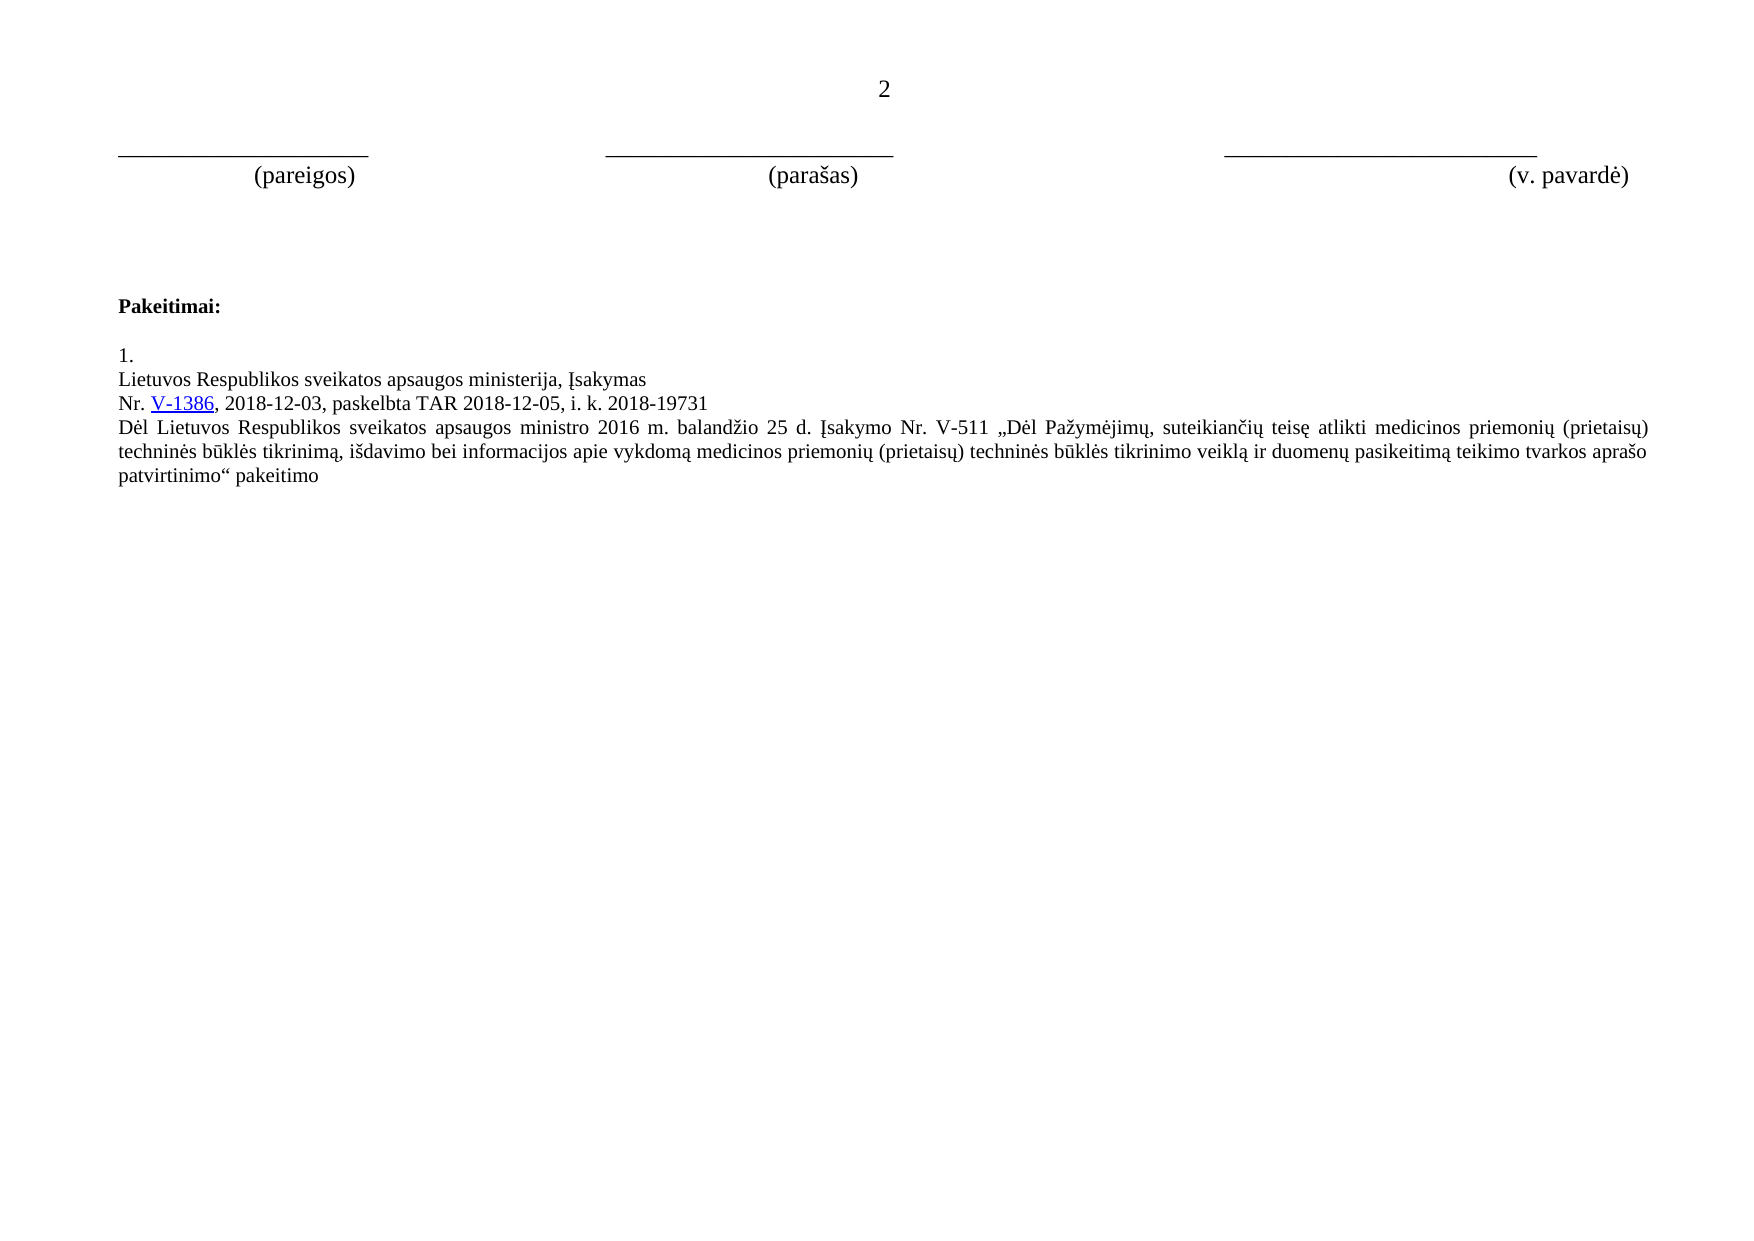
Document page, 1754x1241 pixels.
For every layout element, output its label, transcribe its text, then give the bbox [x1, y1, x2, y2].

text 1. [118, 343, 1651, 367]
text Pakeitimai: [118, 294, 1651, 318]
text (pareigos) (parašas) (v. pavardė) [118, 160, 1651, 218]
text Dėl Lietuvos Respublikos sveikatos apsaugos ministro 2016 m. balandžio 25 d. Įsakymo Nr. V-511 „Dėl Pažymėjimų, suteikiančių teisę atlikti medicinos priemonių (prietaisų) techninės būklės tikrinimą, išdavimo bei informacijos apie vykdomą medicinos priemonių (prietaisų) techninės būklės tikrinimo veiklą ir duomenų pasikeitimą teikimo tvarkos aprašo patvirtinimo“ pakeitimo [118, 415, 1651, 487]
text Nr. V-1386, 2018-12-03, paskelbta TAR 2018-12-05, i. k. 2018-19731 [118, 391, 1651, 415]
text ____________________ _______________________ _________________________ [118, 131, 1651, 160]
text Lietuvos Respublikos sveikatos apsaugos ministerija, Įsakymas [118, 367, 1651, 391]
